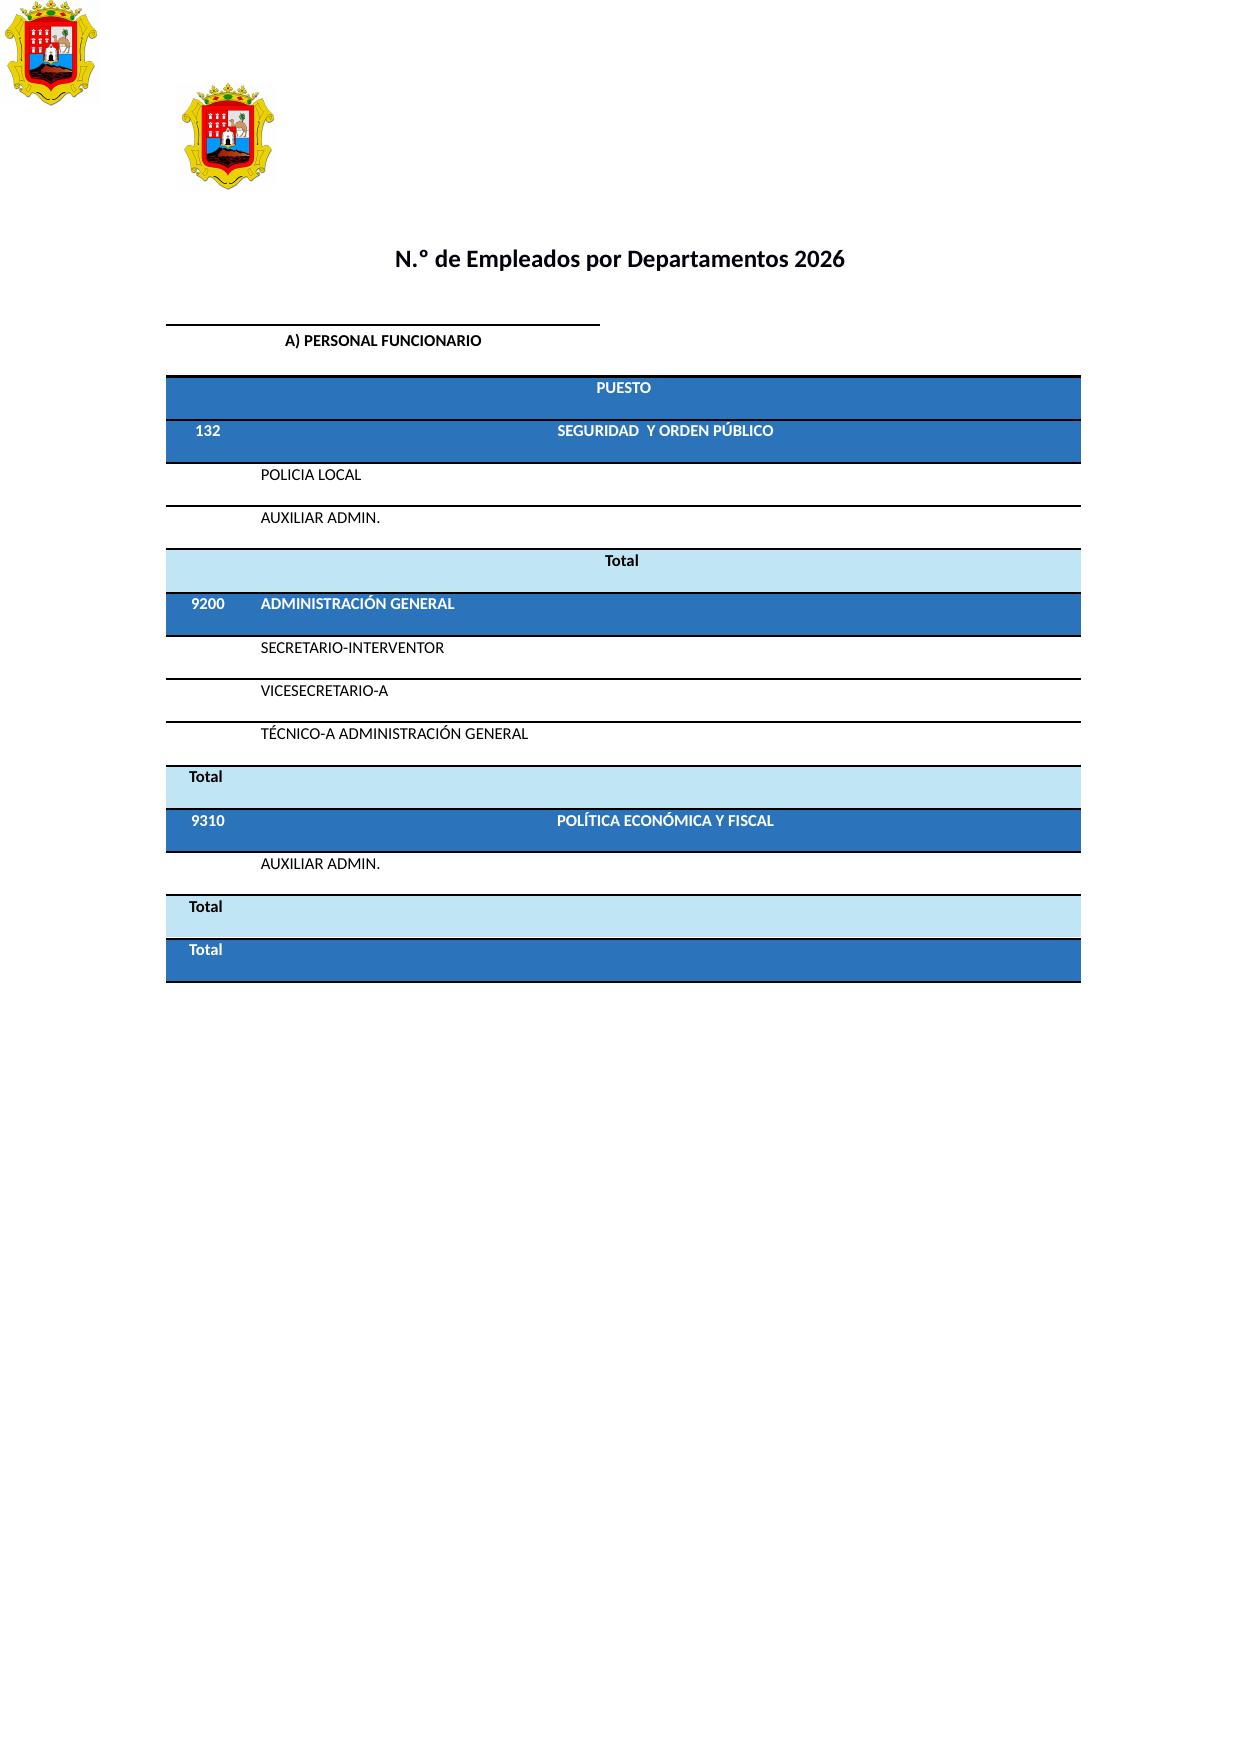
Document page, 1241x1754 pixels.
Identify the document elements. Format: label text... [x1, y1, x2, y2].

table_cell SECRETARIO-INTERVENTOR [249, 637, 1081, 678]
table_cell VICESECRETARIO-A [249, 680, 1081, 721]
table_cell 9200 [166, 594, 249, 635]
table_cell [249, 767, 1081, 808]
table_cell AUXILIAR ADMIN. [249, 507, 1081, 548]
table_cell Total [166, 767, 249, 808]
table_cell AUXILIAR ADMIN. [249, 853, 1081, 894]
table_cell [166, 507, 249, 548]
table_cell ADMINISTRACIÓN GENERAL [249, 594, 1081, 635]
table_cell [166, 637, 249, 678]
table_cell PUESTO [166, 378, 1081, 419]
table_cell 9310 [166, 810, 249, 851]
table_cell Total [166, 550, 1081, 592]
table_cell [166, 853, 249, 894]
table_cell POLÍTICA ECONÓMICA Y FISCAL [249, 810, 1081, 851]
table_cell TÉCNICO-A ADMINISTRACIÓN GENERAL [249, 723, 1081, 764]
table_cell POLICIA LOCAL [249, 464, 1081, 505]
table_cell Total [166, 896, 249, 937]
table_cell [166, 723, 249, 764]
table_cell [249, 940, 1081, 981]
text N.º de Empleados por Departamentos 2026 [148, 243, 1093, 274]
table_cell [249, 896, 1081, 937]
table_cell Total [166, 940, 249, 981]
picture [0, 0, 101, 106]
table_header A) PERSONAL FUNCIONARIO [166, 326, 600, 375]
picture [177, 83, 278, 190]
table_cell [166, 464, 249, 505]
table_cell SEGURIDAD Y ORDEN PÚBLICO [249, 421, 1081, 462]
table_cell [166, 680, 249, 721]
table_cell 132 [166, 421, 249, 462]
